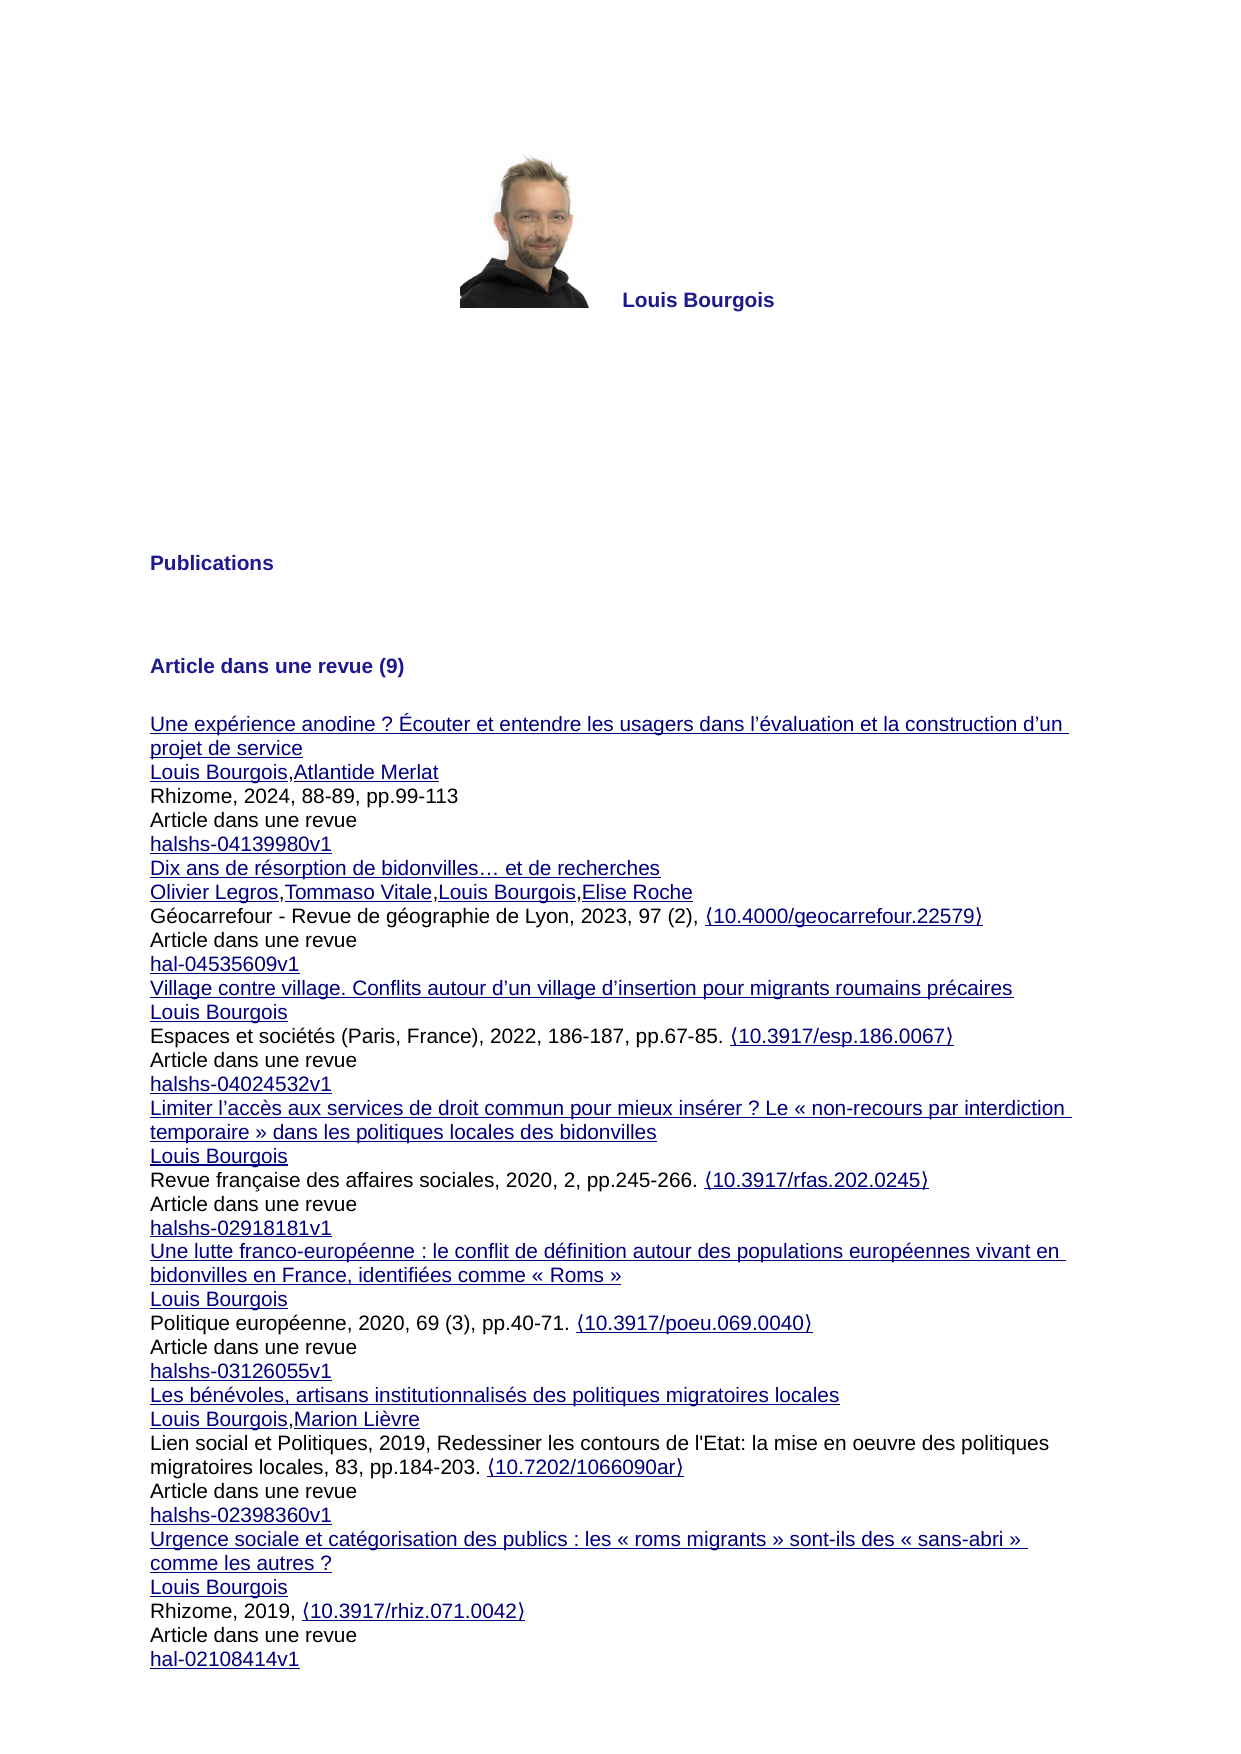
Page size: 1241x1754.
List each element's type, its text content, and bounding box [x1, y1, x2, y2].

table_cell Les bénévoles, artisans institutionnalisés des politiques migratoires locales Louis Bourgois,Marion Lièvre Lien social et Politiques, 2019, Redessiner les contours de l'Etat: la mise en oeuvre des politiques migratoires locales, 83, pp.184-203. ⟨10.7202/1066090ar⟩ Article dans une revue halshs-02398360v1 [150, 1383, 1090, 1527]
table_cell Une lutte franco-européenne : le conflit de définition autour des populations européennes vivant en bidonvilles en France, identifiées comme « Roms » Louis Bourgois Politique européenne, 2020, 69 (3), pp.40-71. ⟨10.3917/poeu.069.0040⟩ Article dans une revue halshs-03126055v1 [150, 1239, 1090, 1383]
table_cell Urgence sociale et catégorisation des publics : les « roms migrants » sont-ils des « sans-abri » comme les autres ? Louis Bourgois Rhizome, 2019, ⟨10.3917/rhiz.071.0042⟩ Article dans une revue hal-02108414v1 [150, 1527, 1090, 1671]
table_cell Dix ans de résorption de bidonvilles… et de recherches Olivier Legros,Tommaso Vitale,Louis Bourgois,Elise Roche Géocarrefour - Revue de géographie de Lyon, 2023, 97 (2), ⟨10.4000/geocarrefour.22579⟩ Article dans une revue hal-04535609v1 [150, 856, 1090, 976]
subtitle Louis Bourgois [150, 150, 1090, 312]
subtitle Article dans une revue (9) [150, 654, 1090, 678]
picture [460, 150, 617, 308]
table_cell Village contre village. Conflits autour d’un village d’insertion pour migrants roumains précaires Louis Bourgois Espaces et sociétés (Paris, France), 2022, 186-187, pp.67-85. ⟨10.3917/esp.186.0067⟩ Article dans une revue halshs-04024532v1 [150, 976, 1090, 1096]
subtitle Publications [150, 551, 1090, 575]
table_cell Limiter l’accès aux services de droit commun pour mieux insérer ? Le « non-recours par interdiction temporaire » dans les politiques locales des bidonvilles Louis Bourgois Revue française des affaires sociales, 2020, 2, pp.245-266. ⟨10.3917/rfas.202.0245⟩ Article dans une revue halshs-02918181v1 [150, 1096, 1090, 1239]
table_header Une expérience anodine ? Écouter et entendre les usagers dans l’évaluation et la construction d’un projet de service Louis Bourgois,Atlantide Merlat Rhizome, 2024, 88-89, pp.99-113 Article dans une revue halshs-04139980v1 [150, 712, 1090, 856]
